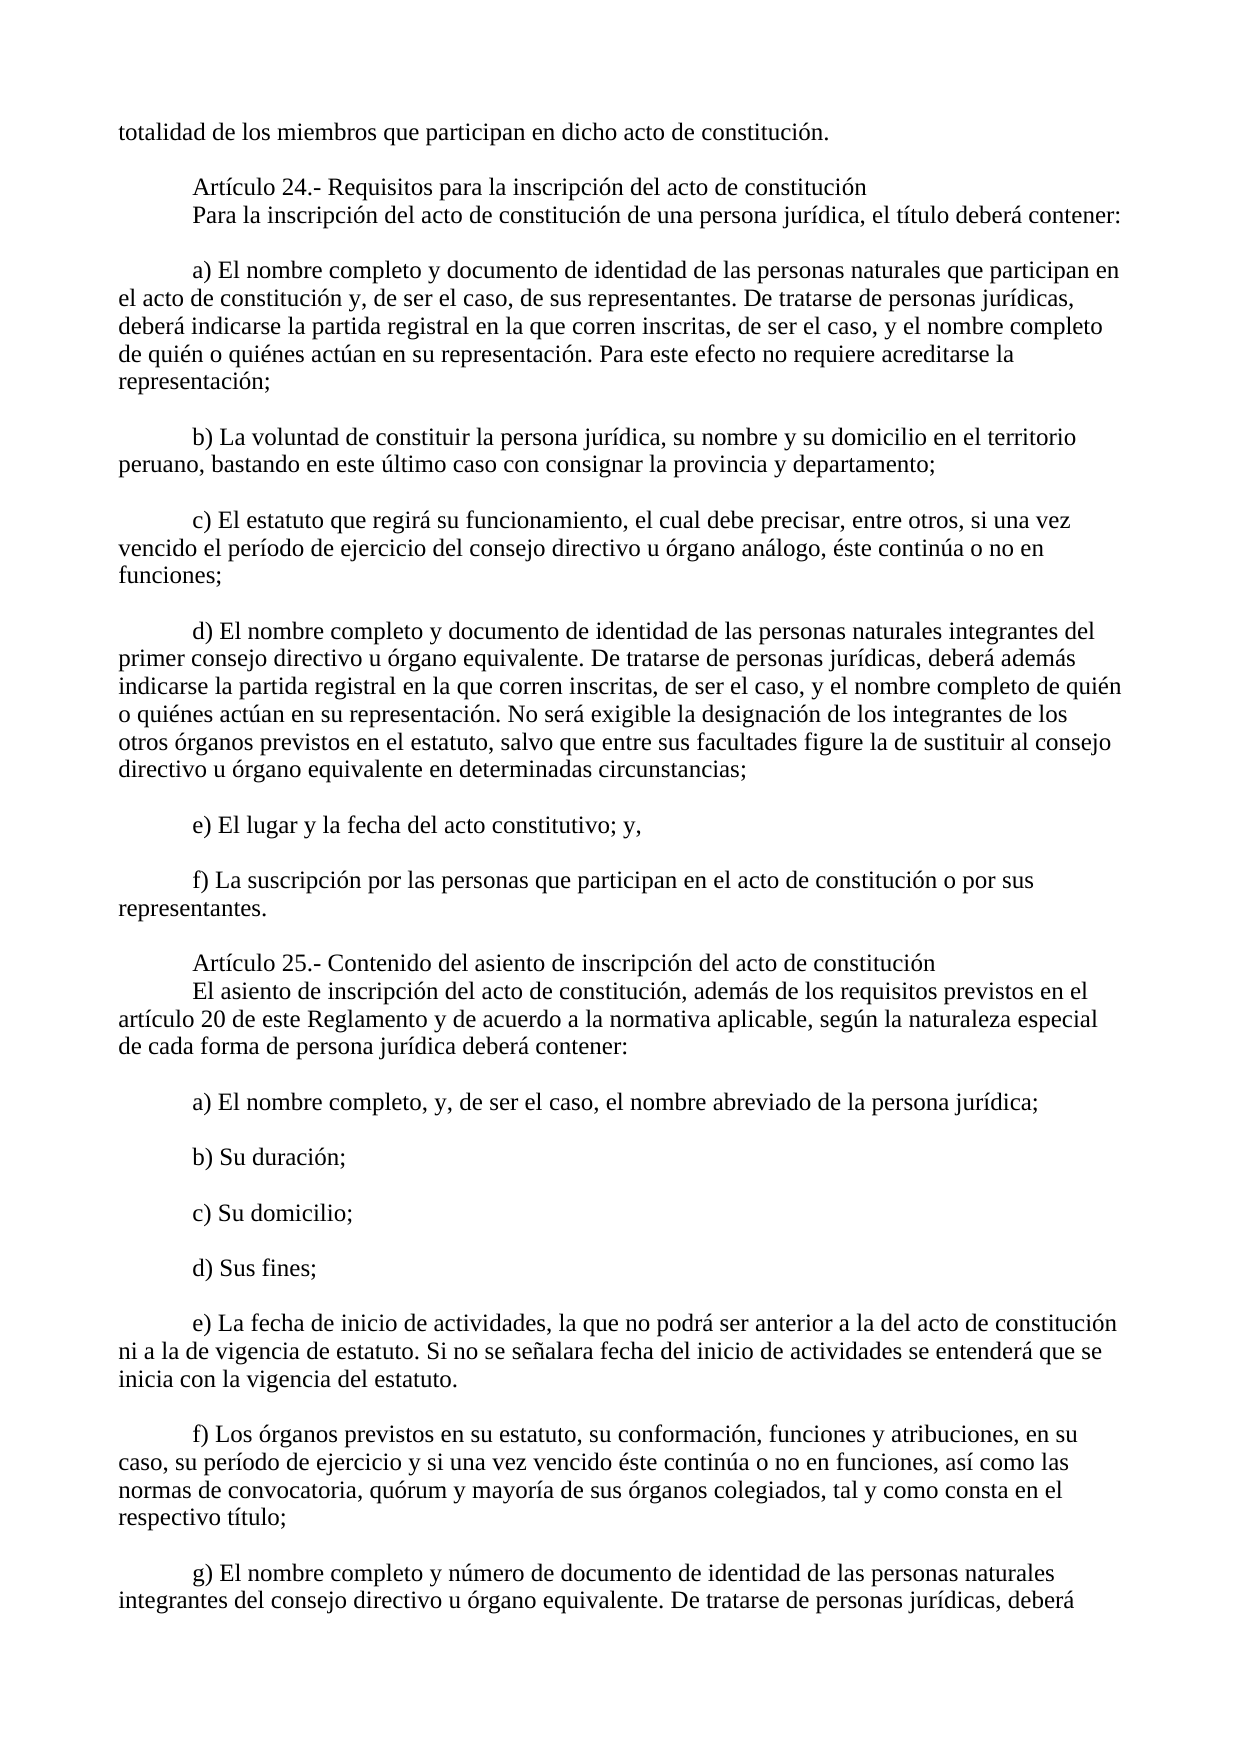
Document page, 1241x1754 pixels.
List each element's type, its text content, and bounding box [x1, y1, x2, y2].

text Artículo 24.- Requisitos para la inscripción del acto de constitución [118, 173, 1122, 201]
text a) El nombre completo, y, de ser el caso, el nombre abreviado de la persona jurídica; [118, 1088, 1122, 1116]
text e) El lugar y la fecha del acto constitutivo; y, [118, 811, 1122, 838]
text b) Su duración; [118, 1143, 1122, 1171]
text d) Sus fines; [118, 1254, 1122, 1282]
text d) El nombre completo y documento de identidad de las personas naturales integrantes del primer consejo directivo u órgano equivalente. De tratarse de personas jurídicas, deberá además indicarse la partida registral en la que corren inscritas, de ser el caso, y el nombre completo de quién o quiénes actúan en su representación. No será exigible la designación de los integrantes de los otros órganos previstos en el estatuto, salvo que entre sus facultades figure la de sustituir al consejo directivo u órgano equivalente en determinadas circunstancias; [118, 617, 1122, 783]
text El asiento de inscripción del acto de constitución, además de los requisitos previstos en el artículo 20 de este Reglamento y de acuerdo a la normativa aplicable, según la naturaleza especial de cada forma de persona jurídica deberá contener: [118, 977, 1122, 1060]
text e) La fecha de inicio de actividades, la que no podrá ser anterior a la del acto de constitución ni a la de vigencia de estatuto. Si no se señalara fecha del inicio de actividades se entenderá que se inicia con la vigencia del estatuto. [118, 1309, 1122, 1393]
text g) El nombre completo y número de documento de identidad de las personas naturales integrantes del consejo directivo u órgano equivalente. De tratarse de personas jurídicas, deberá [118, 1559, 1122, 1614]
text Para la inscripción del acto de constitución de una persona jurídica, el título deberá contener: [118, 201, 1122, 229]
text c) Su domicilio; [118, 1199, 1122, 1226]
text c) El estatuto que regirá su funcionamiento, el cual debe precisar, entre otros, si una vez vencido el período de ejercicio del consejo directivo u órgano análogo, éste continúa o no en funciones; [118, 506, 1122, 589]
text Artículo 25.- Contenido del asiento de inscripción del acto de constitución [118, 949, 1122, 977]
text f) Los órganos previstos en su estatuto, su conformación, funciones y atribuciones, en su caso, su período de ejercicio y si una vez vencido éste continúa o no en funciones, así como las normas de convocatoria, quórum y mayoría de sus órganos colegiados, tal y como consta en el respectivo título; [118, 1420, 1122, 1531]
text a) El nombre completo y documento de identidad de las personas naturales que participan en el acto de constitución y, de ser el caso, de sus representantes. De tratarse de personas jurídicas, deberá indicarse la partida registral en la que corren inscritas, de ser el caso, y el nombre completo de quién o quiénes actúan en su representación. Para este efecto no requiere acreditarse la representación; [118, 257, 1122, 395]
text totalidad de los miembros que participan en dicho acto de constitución. [118, 118, 1122, 146]
text b) La voluntad de constituir la persona jurídica, su nombre y su domicilio en el territorio peruano, bastando en este último caso con consignar la provincia y departamento; [118, 423, 1122, 478]
text f) La suscripción por las personas que participan en el acto de constitución o por sus representantes. [118, 866, 1122, 922]
